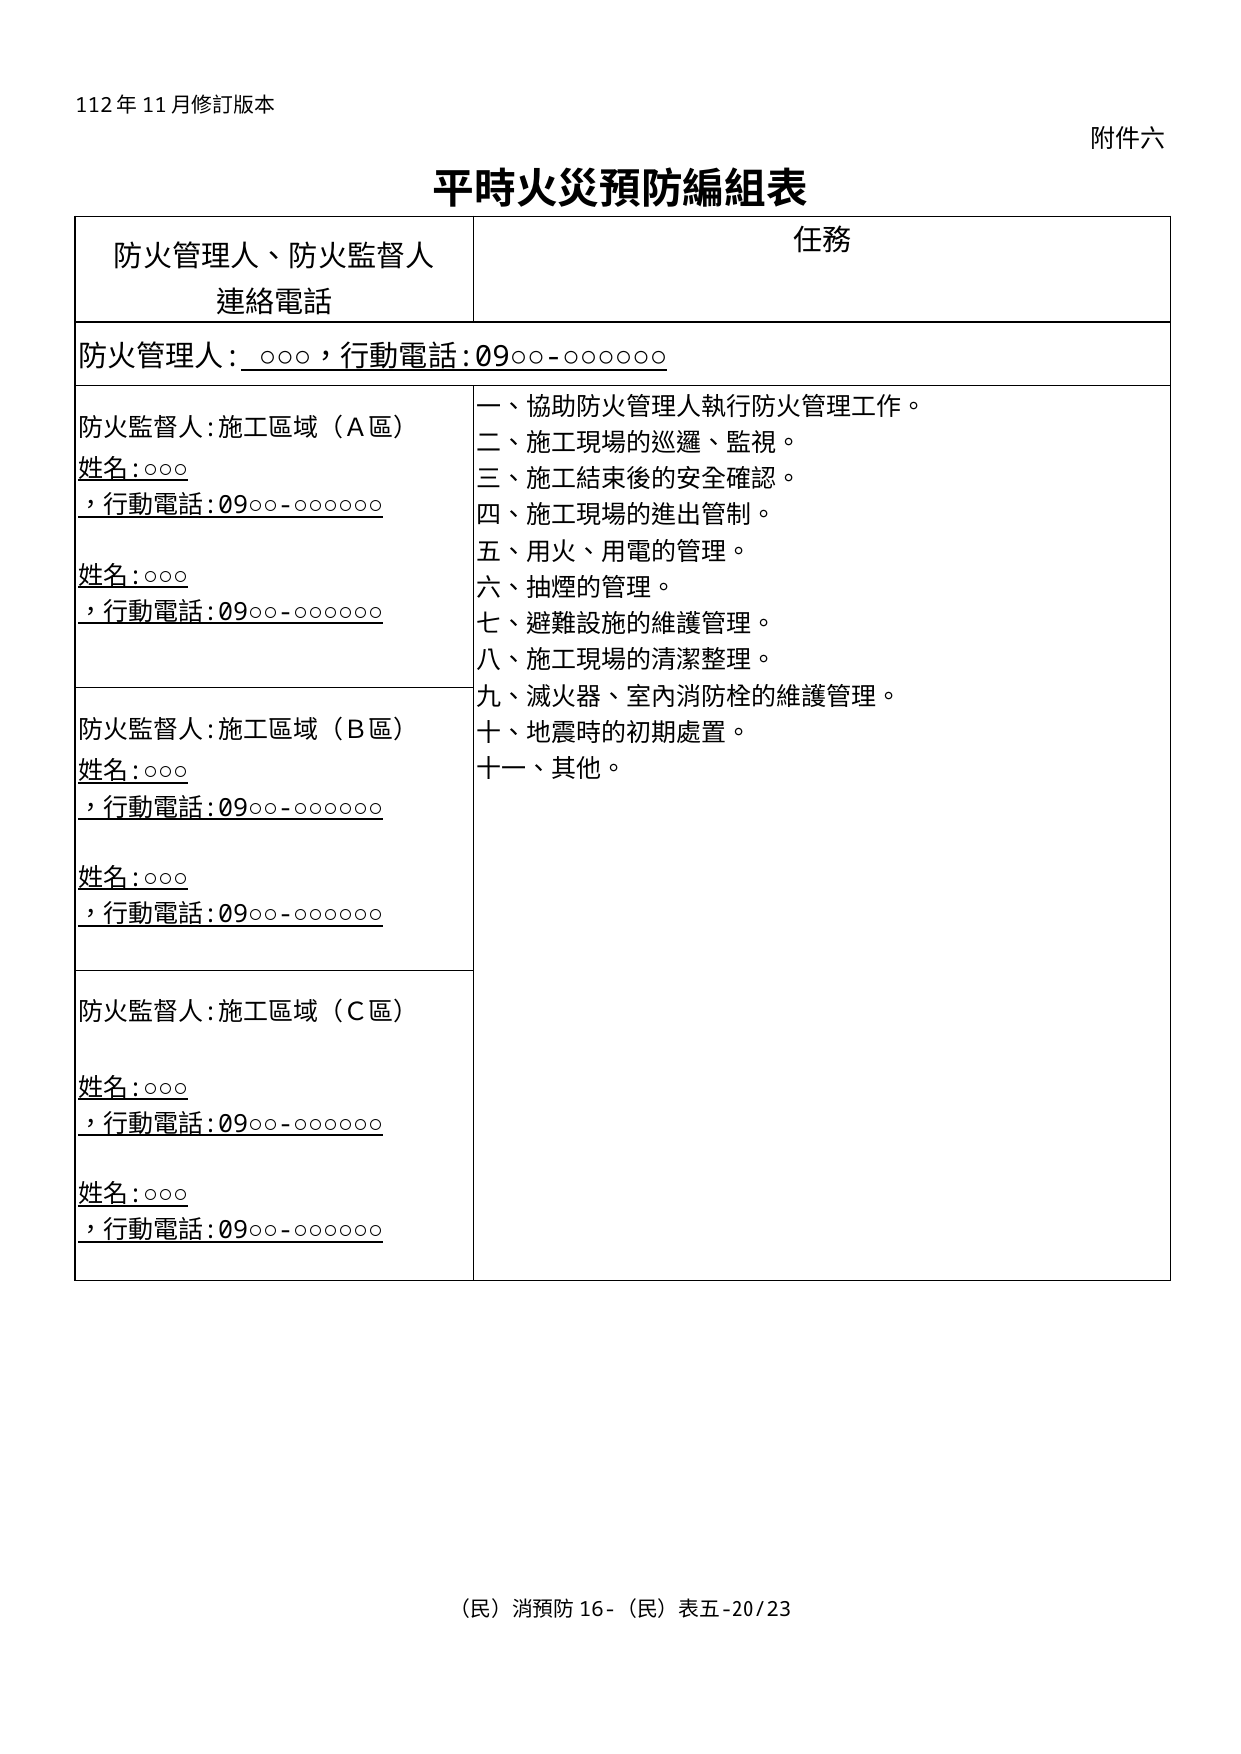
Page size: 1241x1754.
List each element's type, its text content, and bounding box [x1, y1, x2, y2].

table_cell 防火管理人: ○○○，行動電話:09○○-○○○○○○ [76, 323, 1170, 385]
text 平時火災預防編組表 [75, 155, 1165, 216]
table_cell 防火監督人:施工區域（Ａ區） 姓名:○○○ ，行動電話:09○○-○○○○○○ 姓名:○○○ ，行動電話:09○○-○○○○○○ [76, 386, 473, 687]
table_cell 一、協助防火管理人執行防火管理工作。 二、施工現場的巡邏、監視。 三、施工結束後的安全確認。 四、施工現場的進出管制。 五、用火、用電的管理。 六、抽煙的管理。 七、避難設施的維護管理。 八、施工現場的清潔整理。 九、滅火器、室內消防栓的維護管理。 十、地震時的初期處置。 十一、其他。 [474, 386, 1170, 1280]
table_cell 防火監督人:施工區域（Ｃ區） 姓名:○○○ ，行動電話:09○○-○○○○○○ 姓名:○○○ ，行動電話:09○○-○○○○○○ [76, 971, 473, 1280]
table_cell 防火監督人:施工區域（Ｂ區） 姓名:○○○ ，行動電話:09○○-○○○○○○ 姓名:○○○ ，行動電話:09○○-○○○○○○ [76, 688, 473, 969]
table_header 防火管理人、防火監督人 連絡電話 [76, 217, 473, 321]
text 附件六 [75, 119, 1165, 155]
table_header 任務 [474, 217, 1170, 321]
